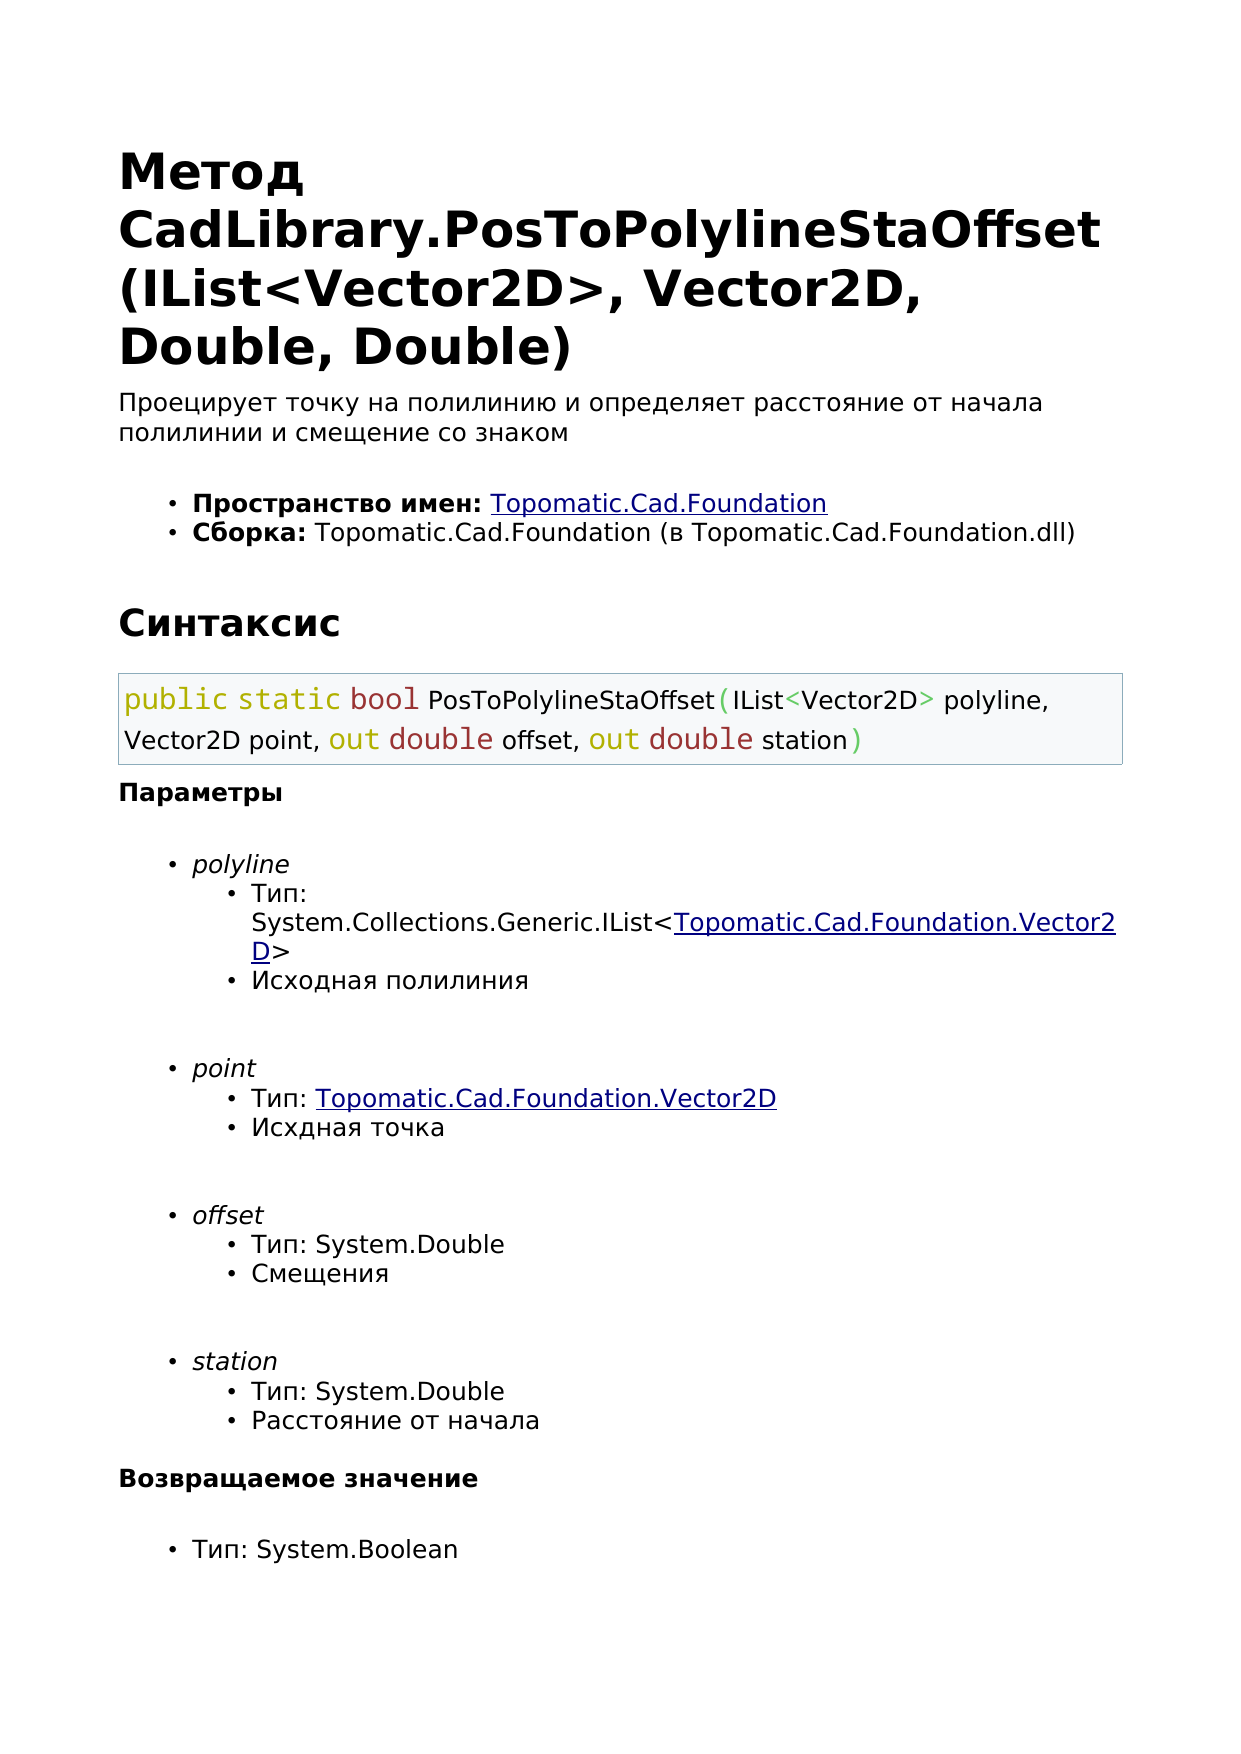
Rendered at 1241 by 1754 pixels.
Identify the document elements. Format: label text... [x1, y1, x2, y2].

list Тип: System.Double [236, 1230, 1122, 1259]
list Тип: Topomatic.Cad.Foundation.Vector2D [236, 1084, 1122, 1113]
list Тип: System.Boolean [177, 1536, 1122, 1565]
list Исхдная точка [236, 1113, 1122, 1142]
list point [177, 1054, 1122, 1084]
list Расстояние от начала [236, 1406, 1122, 1435]
list Пространство имен: Topomatic.Cad.Foundation [177, 489, 1122, 518]
table_header public static bool PosToPolylineStaOffset(IList<Vector2D> polyline, Vector2D point, out double offset, out double station) [119, 674, 1122, 764]
text Параметры [118, 779, 1122, 808]
list station [177, 1347, 1122, 1377]
list Исходная полилиния [236, 966, 1122, 996]
subtitle Синтаксис [118, 602, 1122, 645]
list Смещения [236, 1259, 1122, 1288]
list offset [177, 1201, 1122, 1230]
list Сборка: Topomatic.Cad.Foundation (в Topomatic.Cad.Foundation.dll) [177, 518, 1122, 547]
text Проецирует точку на полилинию и определяет расстояние от начала полилинии и смещение со знаком [118, 388, 1122, 447]
list Тип: System.Double [236, 1377, 1122, 1406]
subtitle Метод CadLibrary.PosToPolylineStaOffset(IList<Vector2D>, Vector2D, Double, Double) [118, 143, 1122, 376]
text Возвращаемое значение [118, 1464, 1122, 1494]
list Тип: System.Collections.Generic.IList<Topomatic.Cad.Foundation.Vector2D> [236, 879, 1122, 966]
list polyline [177, 850, 1122, 879]
